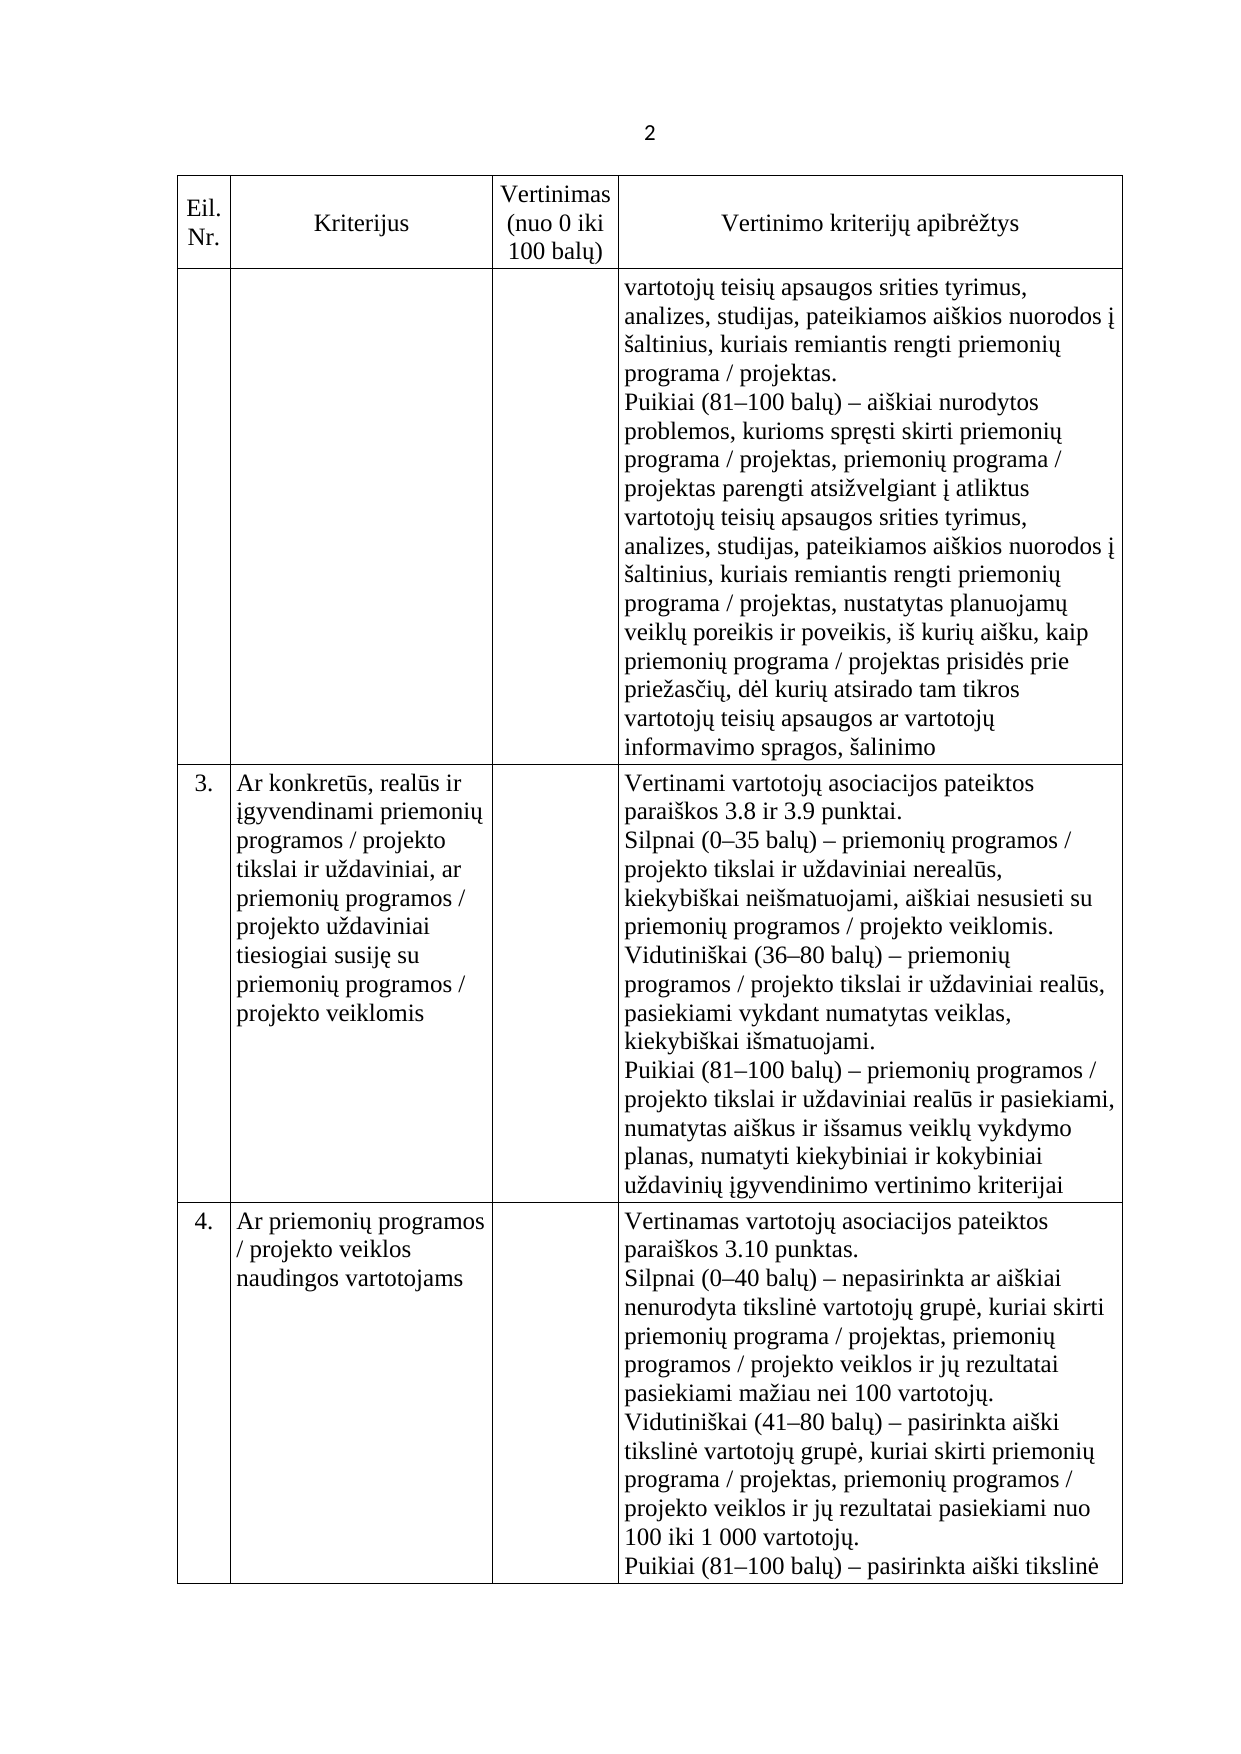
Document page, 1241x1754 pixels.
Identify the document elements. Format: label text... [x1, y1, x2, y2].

table_cell Vertinami vartotojų asociacijos pateiktos paraiškos 3.8 ir 3.9 punktai. Silpnai (0–35 balų) – priemonių programos / projekto tikslai ir uždaviniai nerealūs, kiekybiškai neišmatuojami, aiškiai nesusieti su priemonių programos / projekto veiklomis. Vidutiniškai (36–80 balų) – priemonių programos / projekto tikslai ir uždaviniai realūs, pasiekiami vykdant numatytas veiklas, kiekybiškai išmatuojami. Puikiai (81–100 balų) – priemonių programos / projekto tikslai ir uždaviniai realūs ir pasiekiami, numatytas aiškus ir išsamus veiklų vykdymo planas, numatyti kiekybiniai ir kokybiniai uždavinių įgyvendinimo vertinimo kriterijai [619, 765, 1122, 1202]
table_cell [178, 269, 230, 764]
table_header Vertinimo kriterijų apibrėžtys [619, 176, 1122, 268]
table_cell 3. [178, 765, 230, 1202]
table_cell [493, 765, 618, 1202]
table_cell 4. [178, 1203, 230, 1582]
table_cell Ar konkretūs, realūs ir įgyvendinami priemonių programos / projekto tikslai ir uždaviniai, ar priemonių programos / projekto uždaviniai tiesiogiai susiję su priemonių programos / projekto veiklomis [231, 765, 492, 1202]
table_cell [231, 269, 492, 764]
table_cell [493, 269, 618, 764]
table_cell [493, 1203, 618, 1582]
table_cell vartotojų teisių apsaugos srities tyrimus, analizes, studijas, pateikiamos aiškios nuorodos į šaltinius, kuriais remiantis rengti priemonių programa / projektas. Puikiai (81–100 balų) – aiškiai nurodytos problemos, kurioms spręsti skirti priemonių programa / projektas, priemonių programa / projektas parengti atsižvelgiant į atliktus vartotojų teisių apsaugos srities tyrimus, analizes, studijas, pateikiamos aiškios nuorodos į šaltinius, kuriais remiantis rengti priemonių programa / projektas, nustatytas planuojamų veiklų poreikis ir poveikis, iš kurių aišku, kaip priemonių programa / projektas prisidės prie priežasčių, dėl kurių atsirado tam tikros vartotojų teisių apsaugos ar vartotojų informavimo spragos, šalinimo [619, 269, 1122, 764]
table_header Vertinimas (nuo 0 iki 100 balų) [493, 176, 618, 268]
table_header Kriterijus [231, 176, 492, 268]
table_cell Vertinamas vartotojų asociacijos pateiktos paraiškos 3.10 punktas. Silpnai (0–40 balų) – nepasirinkta ar aiškiai nenurodyta tikslinė vartotojų grupė, kuriai skirti priemonių programa / projektas, priemonių programos / projekto veiklos ir jų rezultatai pasiekiami mažiau nei 100 vartotojų. Vidutiniškai (41–80 balų) – pasirinkta aiški tikslinė vartotojų grupė, kuriai skirti priemonių programa / projektas, priemonių programos / projekto veiklos ir jų rezultatai pasiekiami nuo 100 iki 1 000 vartotojų. Puikiai (81–100 balų) – pasirinkta aiški tikslinė [619, 1203, 1122, 1582]
table_header Eil. Nr. [178, 176, 230, 268]
table_cell Ar priemonių programos / projekto veiklos naudingos vartotojams [231, 1203, 492, 1582]
